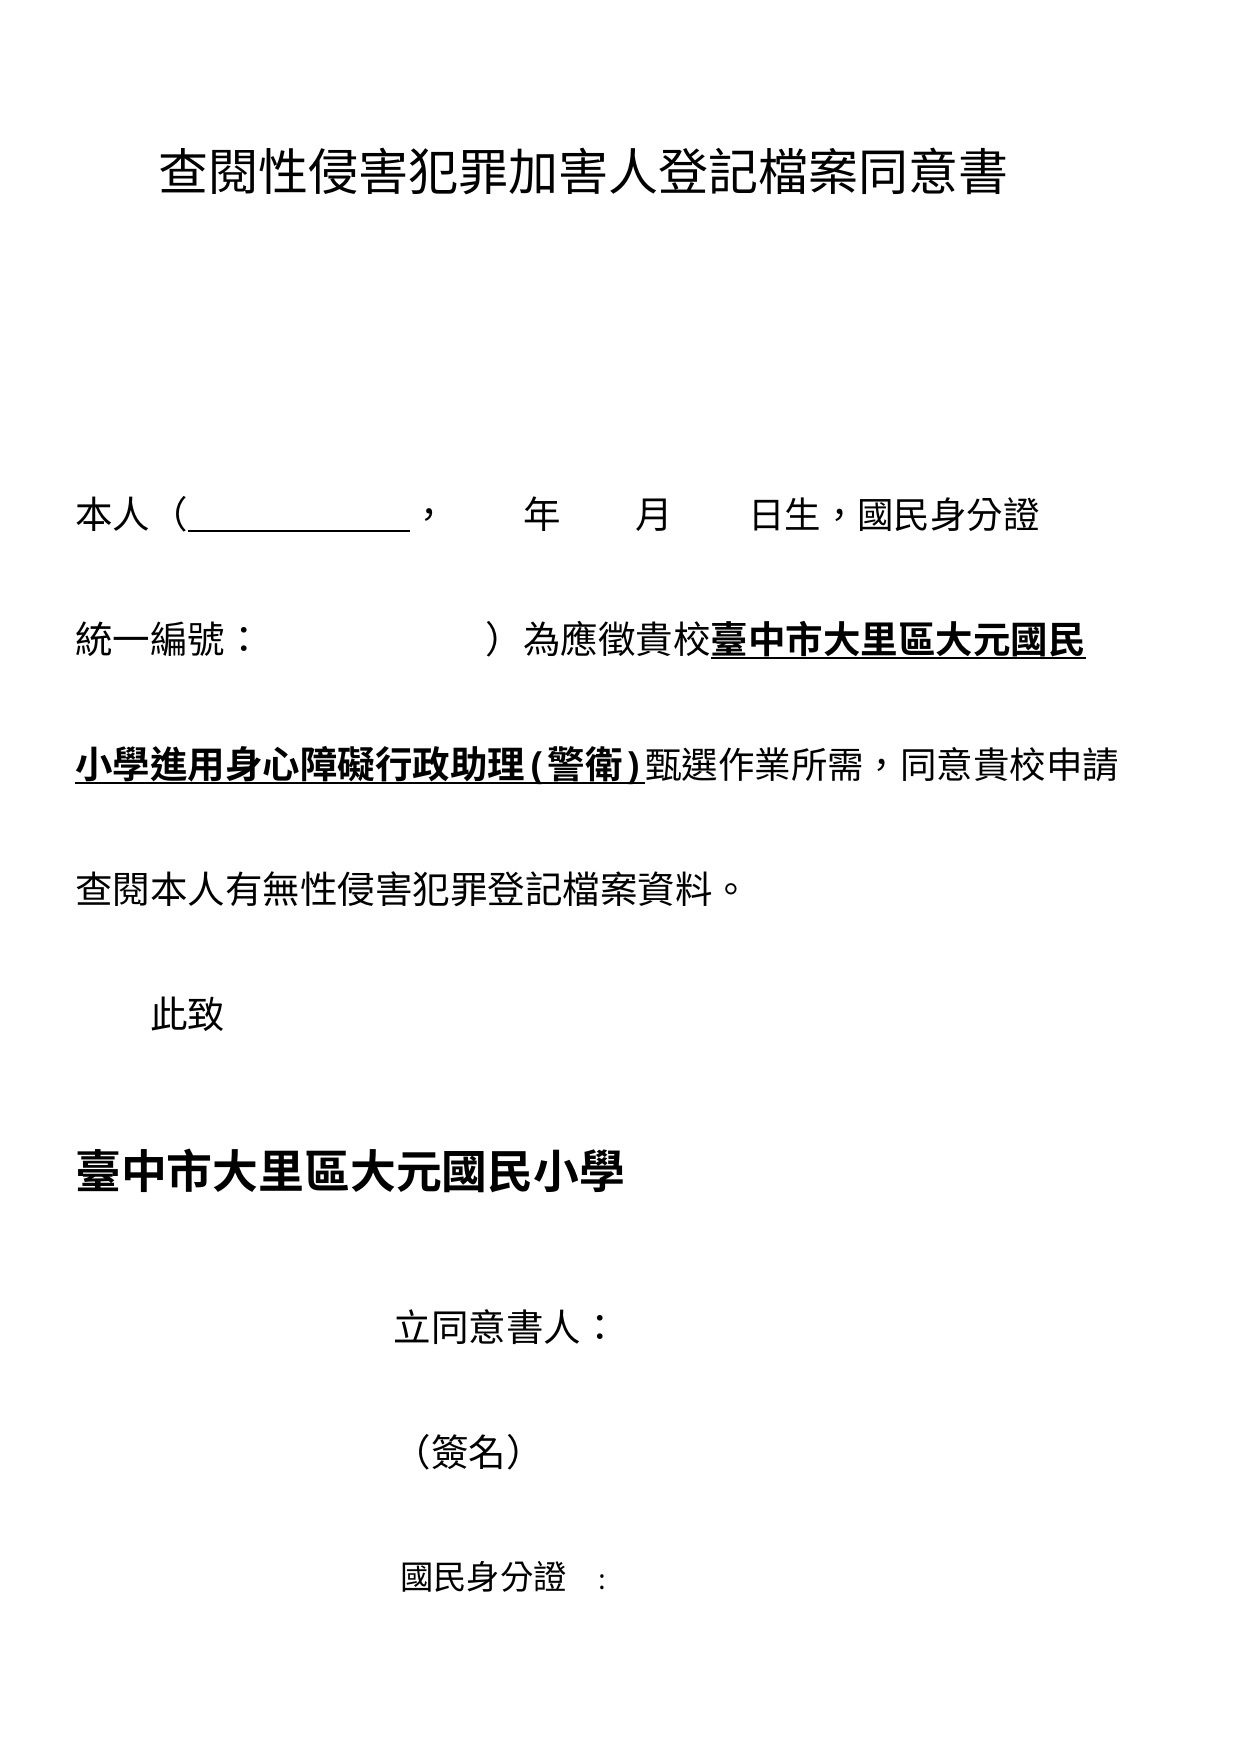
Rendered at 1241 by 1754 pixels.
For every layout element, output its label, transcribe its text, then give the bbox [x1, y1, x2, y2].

text 本人（ ， 年 月 日生，國民身分證 [75, 471, 1165, 533]
text 臺中市大里區大元國民小學 [75, 1096, 1165, 1221]
text 小學進用身心障礙行政助理(警衛)甄選作業所需，同意貴校申請 [75, 721, 1165, 783]
text 查閱本人有無性侵害犯罪登記檔案資料。 [75, 846, 1165, 908]
text 查閱性侵害犯罪加害人登記檔案同意書 [158, 96, 1165, 221]
text 國民身分證 : [400, 1533, 1165, 1596]
text 統一編號： ）為應徵貴校臺中市大里區大元國民 [75, 596, 1165, 658]
text 立同意書人： （簽名） [394, 1283, 1165, 1471]
text 此致 [150, 971, 1165, 1033]
